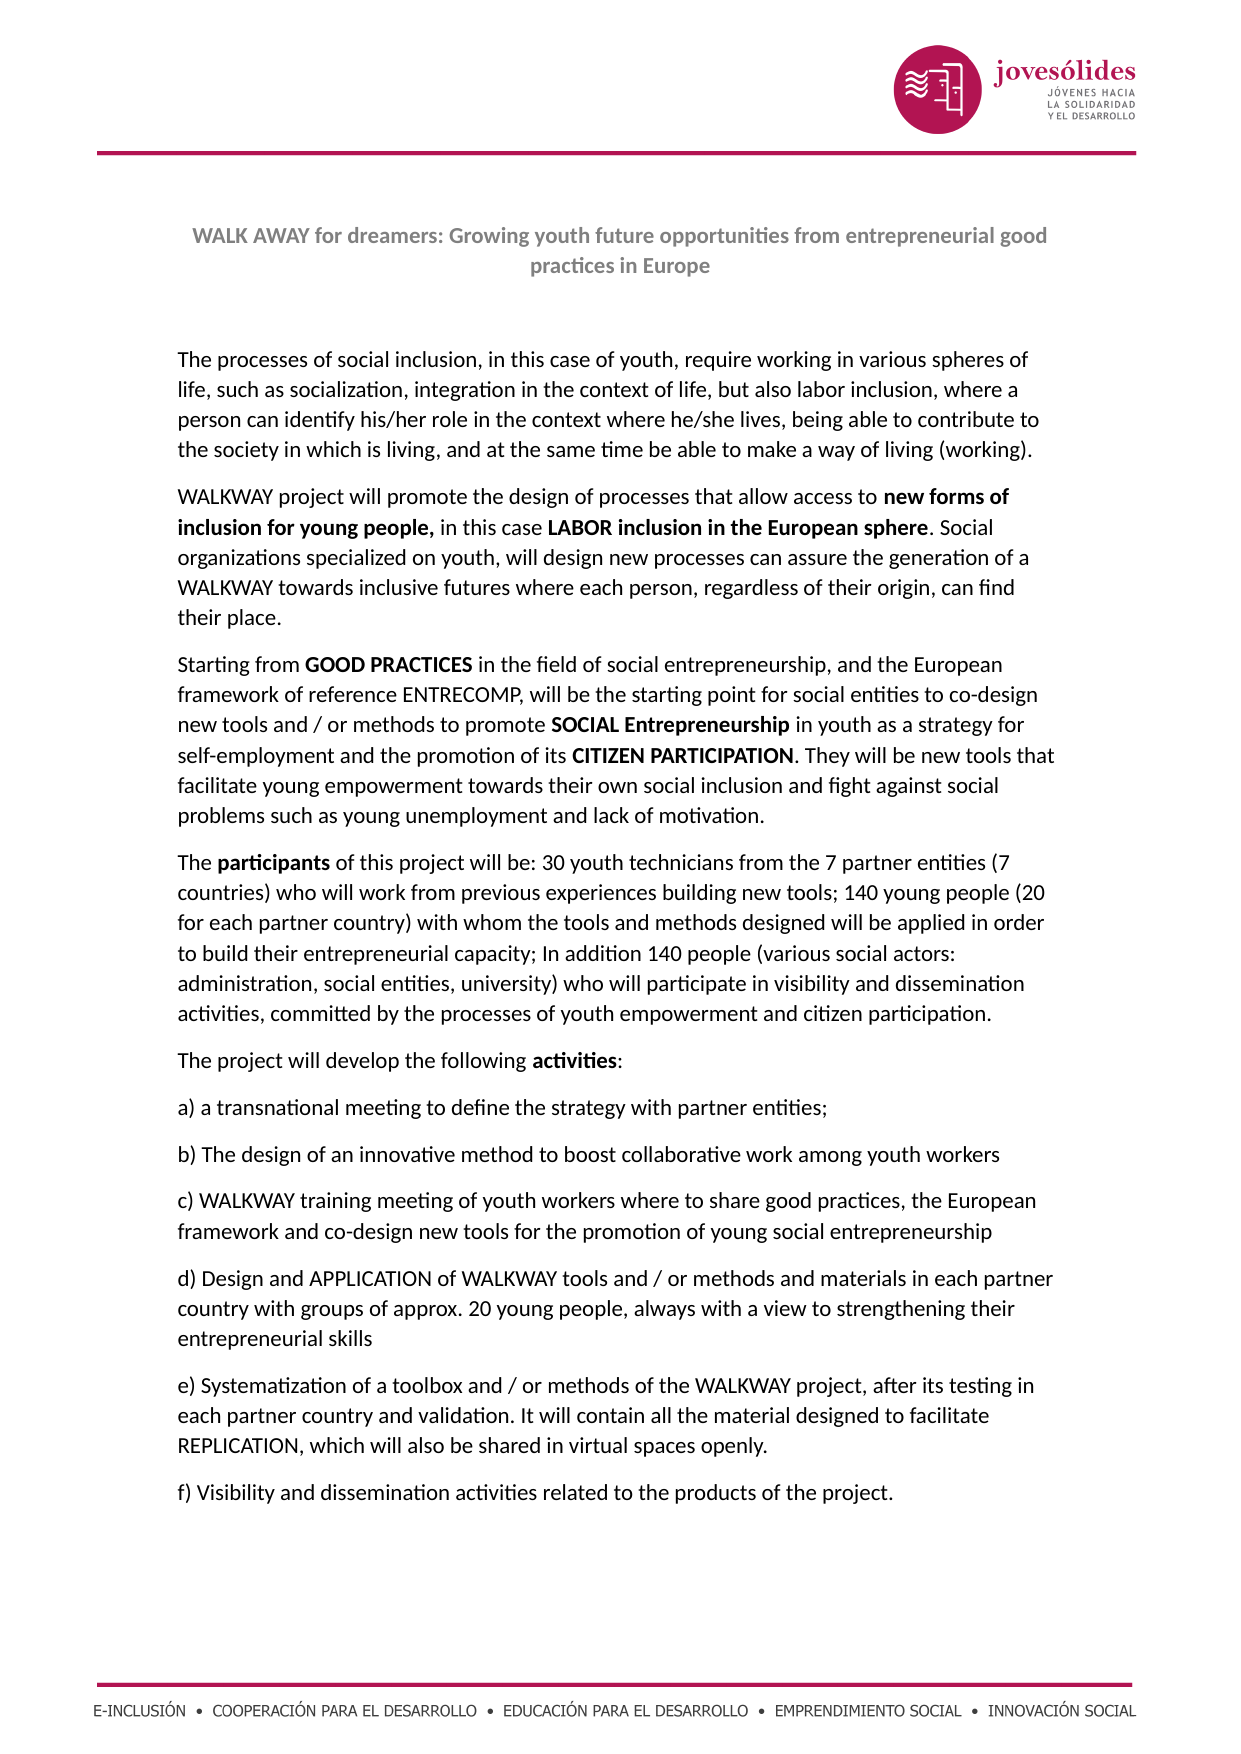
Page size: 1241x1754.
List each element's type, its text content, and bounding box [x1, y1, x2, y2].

text WALK AWAY for dreamers: Growing youth future opportunities from entrepreneurial good practices in Europe [177, 221, 1063, 279]
text e) Systematization of a toolbox and / or methods of the WALKWAY project, after its testing in each partner country and validation. It will contain all the material designed to facilitate REPLICATION, which will also be shared in virtual spaces openly. [177, 1371, 1063, 1459]
text f) Visibility and dissemination activities related to the products of the project. [177, 1478, 1063, 1506]
text d) Design and APPLICATION of WALKWAY tools and / or methods and materials in each partner country with groups of approx. 20 young people, always with a view to strengthening their entrepreneurial skills [177, 1264, 1063, 1352]
text The participants of this project will be: 30 youth technicians from the 7 partner entities (7 countries) who will work from previous experiences building new tools; 140 young people (20 for each partner country) with whom the tools and methods designed will be applied in order to build their entrepreneurial capacity; In addition 140 people (various social actors: administration, social entities, university) who will participate in visibility and dissemination activities, committed by the processes of youth empowerment and citizen participation. [177, 848, 1063, 1027]
text c) WALKWAY training meeting of youth workers where to share good practices, the European framework and co-design new tools for the promotion of young social entrepreneurship [177, 1187, 1063, 1245]
text Starting from GOOD PRACTICES in the field of social entrepreneurship, and the European framework of reference ENTRECOMP, will be the starting point for social entities to co-design new tools and / or methods to promote SOCIAL Entrepreneurship in youth as a strategy for self-employment and the promotion of its CITIZEN PARTICIPATION. They will be new tools that facilitate young empowerment towards their own social inclusion and fight against social problems such as young unemployment and lack of motivation. [177, 650, 1063, 829]
text a) a transnational meeting to define the strategy with partner entities; [177, 1093, 1063, 1121]
text b) The design of an innovative method to boost collaborative work among youth workers [177, 1140, 1063, 1168]
picture [0, 14, 1233, 174]
text WALKWAY project will promote the design of processes that allow access to new forms of inclusion for young people, in this case LABOR inclusion in the European sphere. Social organizations specialized on youth, will design new processes can assure the generation of a WALKWAY towards inclusive futures where each person, regardless of their origin, can find their place. [177, 482, 1063, 631]
text The processes of social inclusion, in this case of youth, require working in various spheres of life, such as socialization, integration in the context of life, but also labor inclusion, where a person can identify his/her role in the context where he/she lives, being able to contribute to the society in which is living, and at the same time be able to make a way of living (working). [177, 345, 1063, 463]
picture [0, 1668, 1229, 1732]
text The project will develop the following activities: [177, 1046, 1063, 1074]
